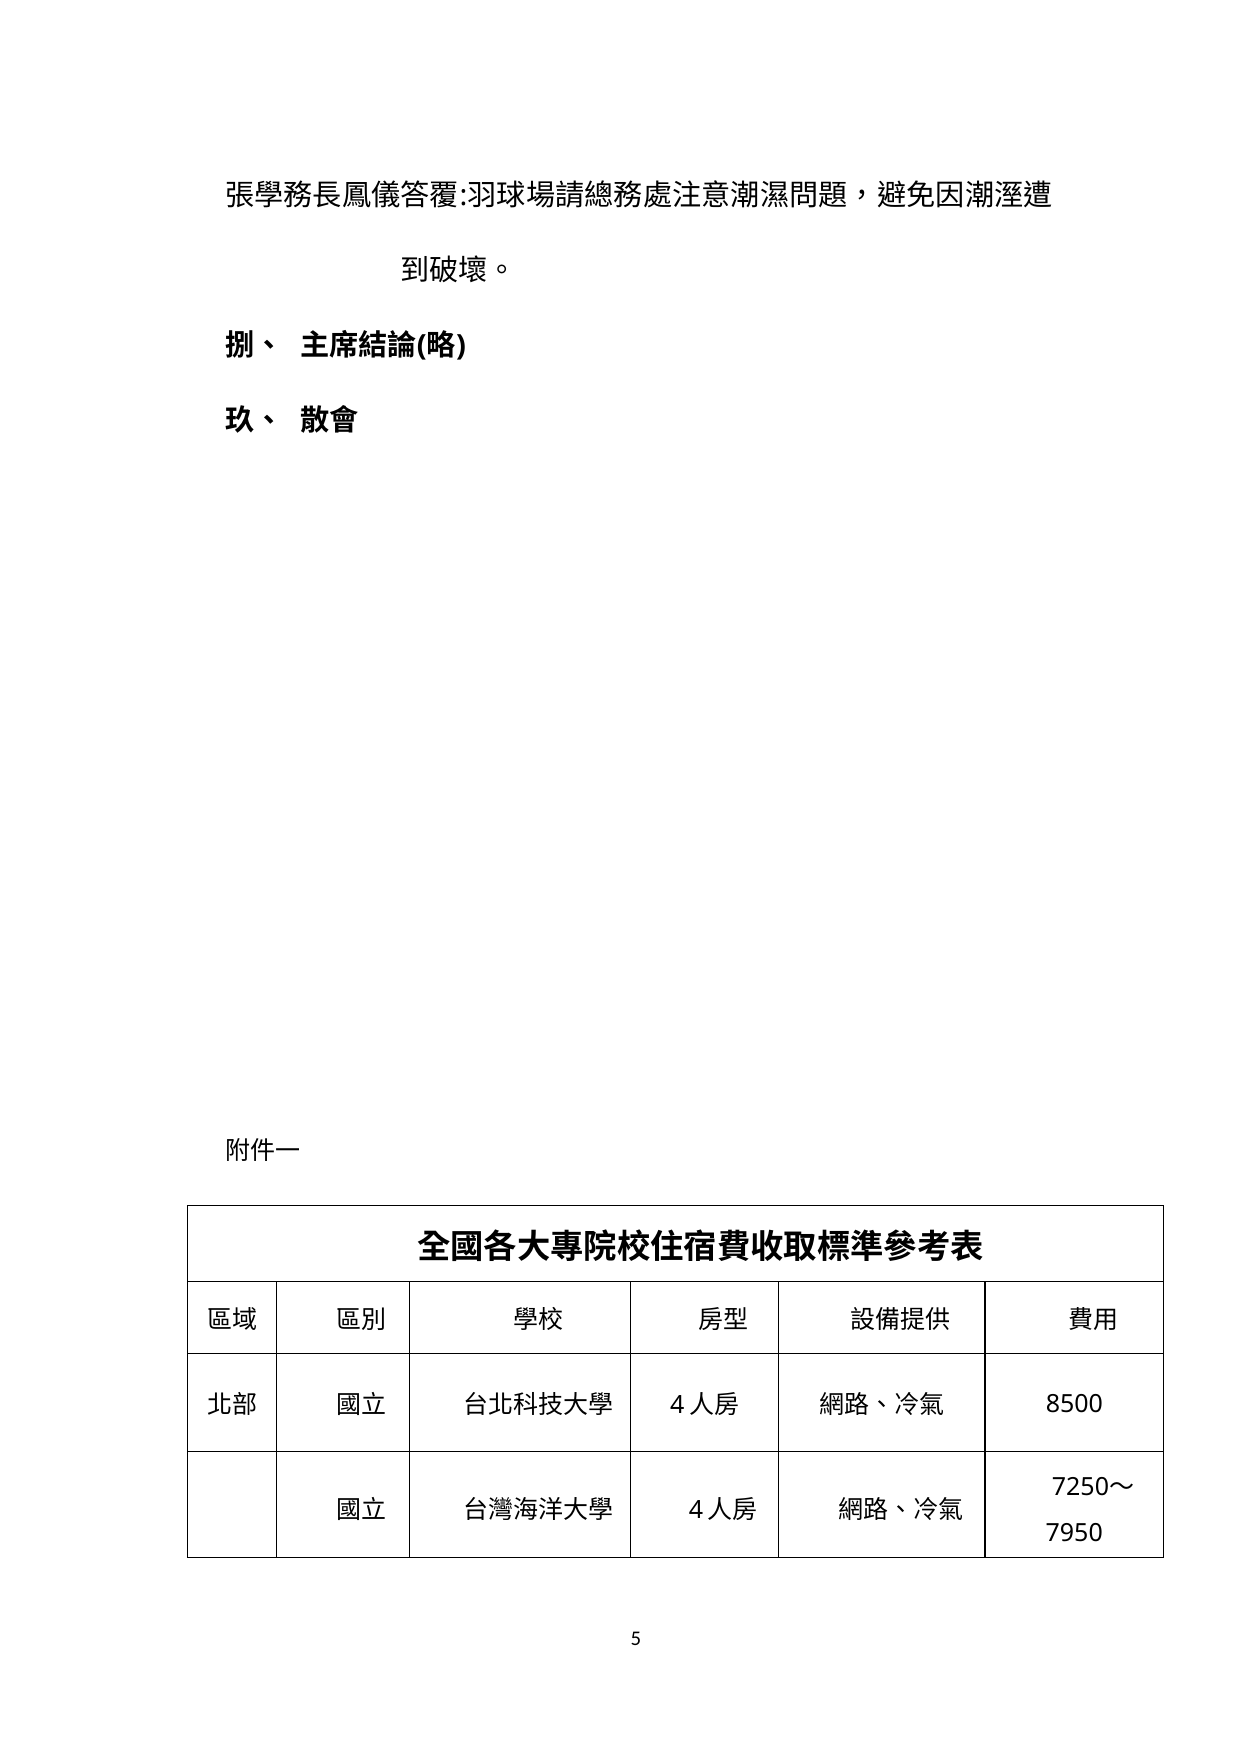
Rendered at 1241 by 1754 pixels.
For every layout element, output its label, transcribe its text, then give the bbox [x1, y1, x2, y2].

table_cell 房型 [631, 1282, 778, 1353]
text 附件一 [187, 1130, 1053, 1168]
table_cell 台北科技大學 [410, 1354, 630, 1451]
table_cell 網路、冷氣 [779, 1452, 984, 1557]
table_cell 區域 [188, 1282, 276, 1353]
table_cell 4人房 [631, 1354, 778, 1451]
table_cell 費用 [986, 1282, 1163, 1353]
table_header 全國各大專院校住宿費收取標準參考表 [188, 1206, 1163, 1281]
table_cell 國立 [277, 1354, 409, 1451]
table_cell 北部 [188, 1354, 276, 1451]
text 張學務長鳳儀答覆:羽球場請總務處注意潮濕問題，避免因潮溼遭到破壞。 [225, 155, 1053, 305]
table_cell 台灣海洋大學 [410, 1452, 630, 1557]
table_cell 區別 [277, 1282, 409, 1353]
table_cell 4人房 [631, 1452, 778, 1557]
list 主席結論(略) [225, 305, 1053, 380]
list 散會 [225, 380, 1053, 455]
table_cell 國立 [277, 1452, 409, 1557]
table_cell 8500 [986, 1354, 1163, 1451]
table_cell 網路、冷氣 [779, 1354, 984, 1451]
table_cell 學校 [410, 1282, 630, 1353]
table_cell 設備提供 [779, 1282, 984, 1353]
table_cell 7250～7950 [986, 1452, 1163, 1557]
table_cell [188, 1452, 276, 1557]
